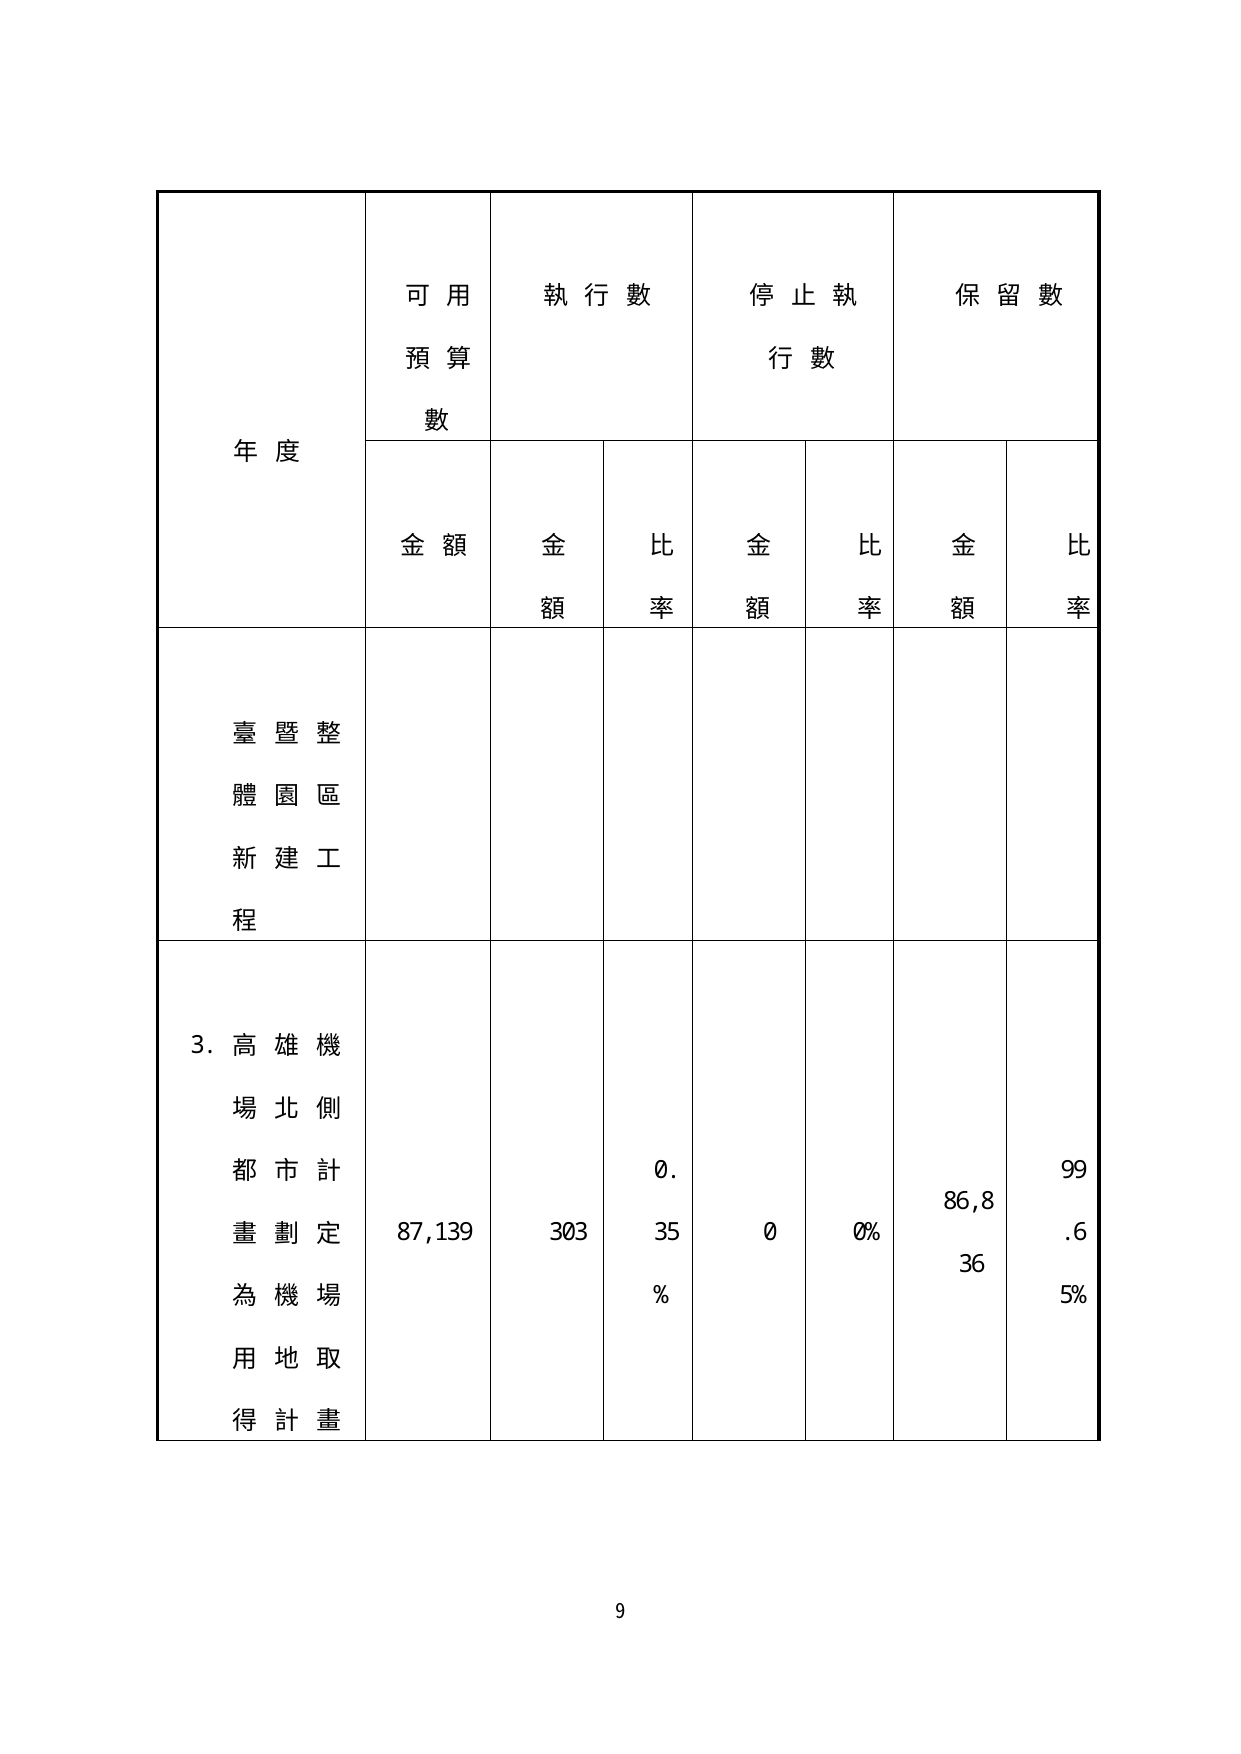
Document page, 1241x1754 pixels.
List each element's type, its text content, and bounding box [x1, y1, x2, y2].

table_cell 金額 [366, 441, 490, 627]
table_cell [1007, 628, 1097, 939]
table_cell 臺暨整體園區新建工程 [159, 628, 365, 939]
table_cell 0 [693, 941, 805, 1439]
table_header 年度 [159, 193, 365, 627]
table_cell [894, 628, 1006, 939]
table_cell 比率 [806, 441, 893, 627]
table_header 保留數 [894, 193, 1097, 439]
table_cell 比率 [1007, 441, 1097, 627]
table_cell 87,139 [366, 941, 490, 1439]
table_cell [806, 628, 893, 939]
table_header 停止執行數 [693, 193, 893, 439]
table_cell 99.65% [1007, 941, 1097, 1439]
table_cell [491, 628, 603, 939]
table_header 執行數 [491, 193, 692, 439]
table_header 可用預算數 [366, 193, 490, 439]
table_cell 86,836 [894, 941, 1006, 1439]
table_cell 金額 [693, 441, 805, 627]
table_cell [693, 628, 805, 939]
table_cell 金額 [491, 441, 603, 627]
table_cell 303 [491, 941, 603, 1439]
table_cell 0% [806, 941, 893, 1439]
table_cell [604, 628, 692, 939]
table_cell 0.35% [604, 941, 692, 1439]
table_cell [366, 628, 490, 939]
table_cell 比率 [604, 441, 692, 627]
table_cell 金額 [894, 441, 1006, 627]
table_cell 3.高雄機場北側都市計畫劃定為機場用地取得計畫 [159, 941, 365, 1439]
